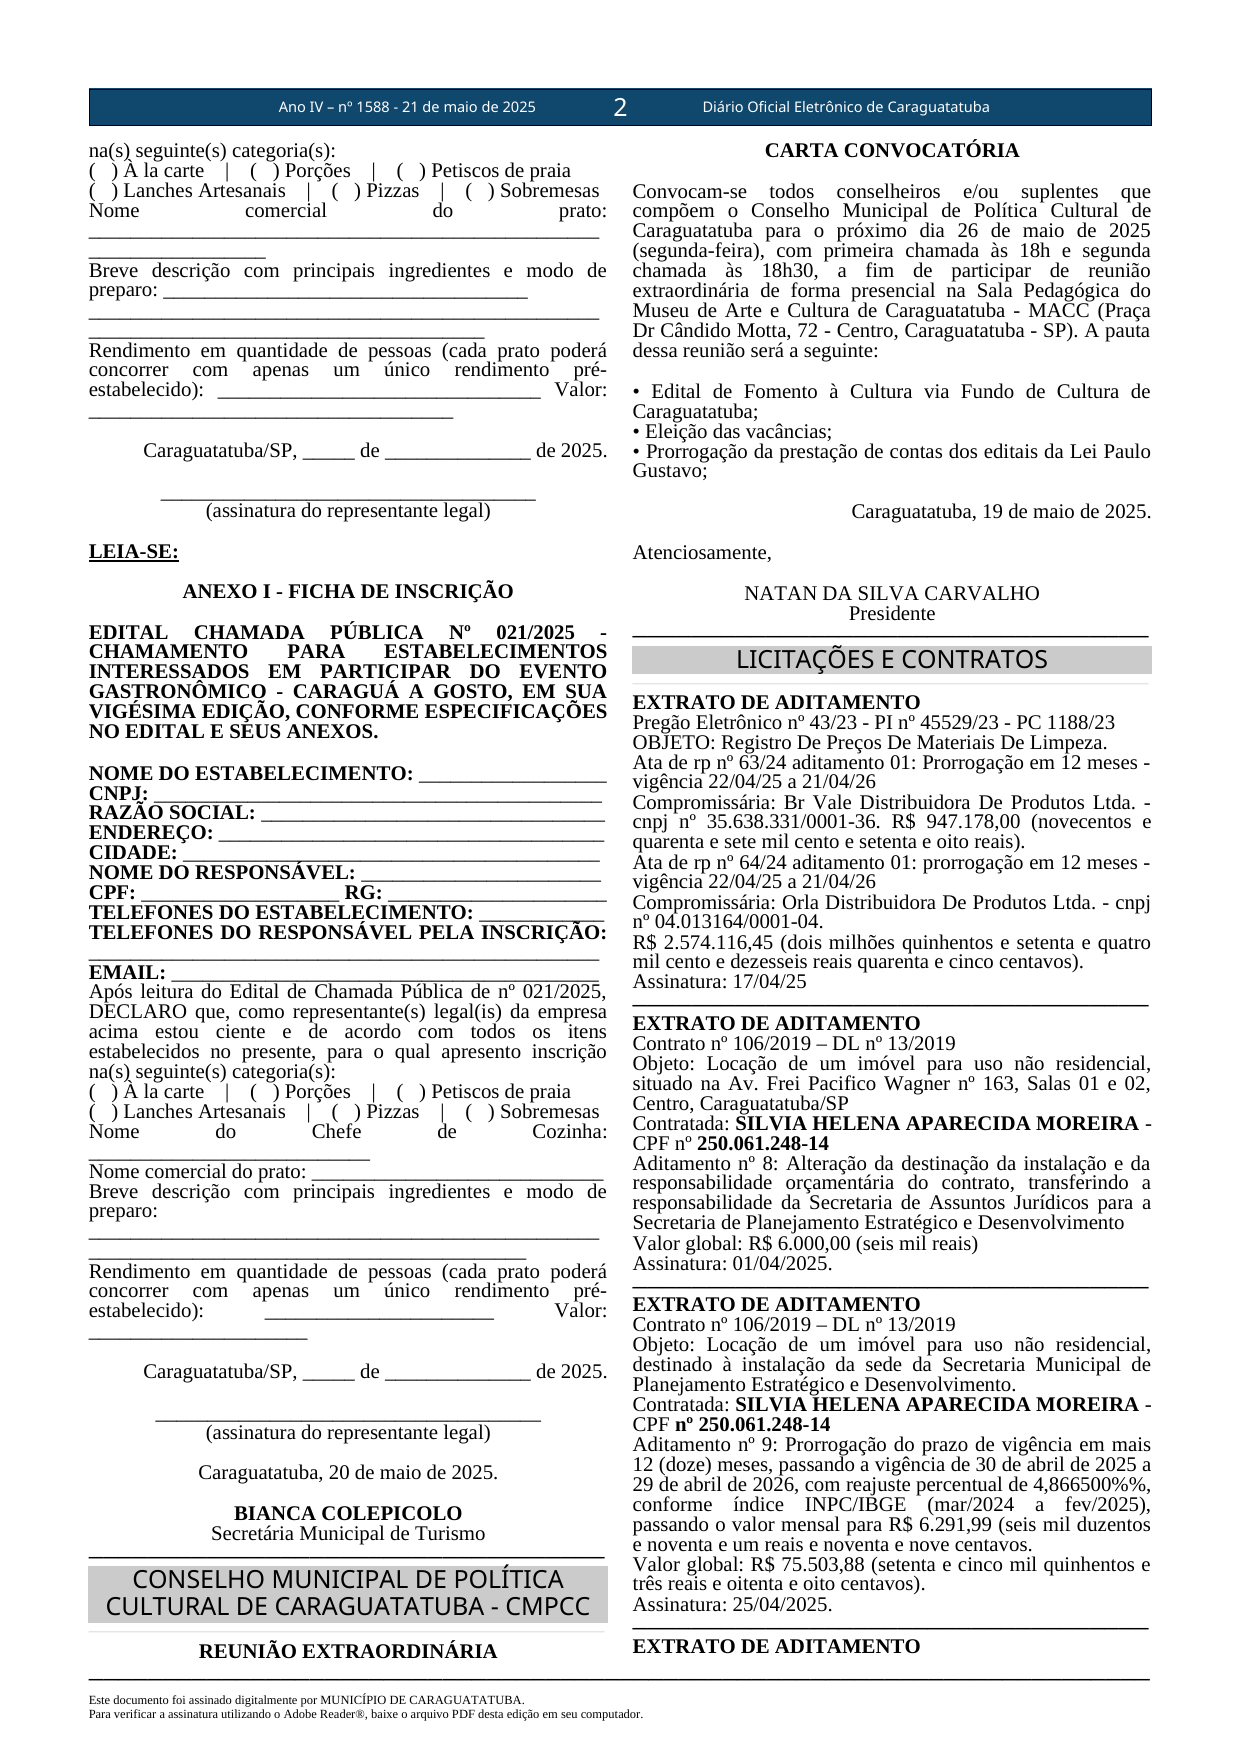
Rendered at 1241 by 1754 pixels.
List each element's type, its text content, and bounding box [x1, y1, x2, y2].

text Nome comercial do prato: __________________________________________________________________ [88, 201, 608, 261]
text Contratada: SILVIA HELENA APARECIDA MOREIRA - CPF nº 250.061.248-14 [632, 1396, 1152, 1436]
text OBJETO: Registro De Preços De Materiais De Limpeza. [632, 734, 1152, 754]
text Aditamento nº 9: Prorrogação do prazo de vigência em mais 12 (doze) meses, passando a vigência de 30 de abril de 2025 a 29 de abril de 2026, com reajuste percentual de 4,866500%%, conforme índice INPC/IBGE (mar/2024 a fev/2025), passando o valor mensal para R$ 6.291,99 (seis mil duzentos e noventa e um reais e noventa e nove centavos. [632, 1436, 1152, 1556]
text TELEFONES DO RESPONSÁVEL PELA INSCRIÇÃO: _________________________________________________ [88, 923, 608, 963]
text CNPJ: ___________________________________________ [88, 784, 608, 804]
text Secretária Municipal de Turismo [88, 1524, 608, 1544]
text na(s) seguinte(s) categoria(s): [88, 142, 608, 162]
text ( ) À la carte | ( ) Porções | ( ) Petiscos de praia [88, 162, 608, 182]
text REUNIÃO EXTRAORDINÁRIA [88, 1643, 608, 1662]
text Rendimento em quantidade de pessoas (cada prato poderá concorrer com apenas um único rendimento pré-estabelecido): ______________________ Valor: _____________________ [88, 1262, 608, 1342]
text LICITAÇÕES E CONTRATOS [632, 646, 1152, 674]
text Presidente [632, 604, 1152, 624]
text NOME DO RESPONSÁVEL: _______________________ [88, 864, 608, 883]
text Breve descrição com principais ingredientes e modo de preparo: ___________________________________ [88, 261, 608, 301]
text ____________________________________ [88, 482, 608, 502]
text _____________________________________ [88, 1403, 608, 1423]
text Assinatura: 25/04/2025. [632, 1595, 1152, 1615]
text Compromissária: Br Vale Distribuidora De Produtos Ltda. - cnpj nº 35.638.331/0001-36. R$ 947.178,00 (novecentos e quarenta e sete mil cento e setenta e oito reais). [632, 793, 1152, 853]
text Caraguatatuba/SP, _____ de ______________ de 2025. [88, 1363, 608, 1383]
text (assinatura do representante legal) [88, 502, 608, 522]
text Ata de rp nº 64/24 aditamento 01: prorrogação em 12 meses - vigência 22/04/25 a 21/04/26 [632, 853, 1152, 893]
text ( ) Lanches Artesanais | ( ) Pizzas | ( ) Sobremesas [88, 182, 608, 201]
text Assinatura: 17/04/25 [632, 973, 1152, 993]
text EXTRATO DE ADITAMENTO [632, 1637, 1152, 1657]
text EXTRATO DE ADITAMENTO [632, 1296, 1152, 1316]
text ─────────────────────────────────── [632, 993, 1152, 1015]
text • Prorrogação da prestação de contas dos editais da Lei Paulo Gustavo; [632, 443, 1152, 482]
text ─────────────────────────────────── [632, 1274, 1152, 1296]
text NATAN DA SILVA CARVALHO [632, 584, 1152, 604]
text Objeto: Locação de um imóvel para uso não residencial, destinado à instalação da sede da Secretaria Municipal de Planejamento Estratégico e Desenvolvimento. [632, 1336, 1152, 1396]
text • Eleição das vacâncias; [632, 423, 1152, 443]
text Valor global: R$ 6.000,00 (seis mil reais) [632, 1234, 1152, 1254]
text RAZÃO SOCIAL: _________________________________ [88, 804, 608, 824]
text EXTRATO DE ADITAMENTO [632, 1015, 1152, 1035]
text ─────────────────────────────────── [88, 1544, 608, 1566]
text Rendimento em quantidade de pessoas (cada prato poderá concorrer com apenas um único rendimento pré-estabelecido): _______________________________ Valor: ___________________________________ [88, 341, 608, 421]
text • Edital de Fomento à Cultura via Fundo de Cultura de Caraguatatuba; [632, 383, 1152, 423]
text Convocam-se todos conselheiros e/ou suplentes que compõem o Conselho Municipal de Política Cultural de Caraguatatuba para o próximo dia 26 de maio de 2025 (segunda-feira), com primeira chamada às 18h e segunda chamada às 18h30, a fim de participar de reunião extraordinária de forma presencial na Sala Pedagógica do Museu de Arte e Cultura de Caraguatatuba - MACC (Praça Dr Cândido Motta, 72 - Centro, Caraguatatuba - SP). A pauta dessa reunião será a seguinte: [632, 182, 1152, 362]
text Contratada: SILVIA HELENA APARECIDA MOREIRA - CPF nº 250.061.248-14 [632, 1114, 1152, 1154]
text TELEFONES DO ESTABELECIMENTO: ____________ [88, 903, 608, 923]
text ─────────────────────────────────── [632, 624, 1152, 646]
text ( ) À la carte | ( ) Porções | ( ) Petiscos de praia [88, 1083, 608, 1103]
text CIDADE: ________________________________________ [88, 844, 608, 864]
text CARTA CONVOCATÓRIA [632, 142, 1152, 162]
text Nome comercial do prato: ____________________________ [88, 1163, 608, 1183]
text ( ) Lanches Artesanais | ( ) Pizzas | ( ) Sobremesas [88, 1103, 608, 1123]
text CPF: ___________________ RG: _____________________ [88, 883, 608, 903]
text ─────────────────────────────────── [632, 1615, 1152, 1637]
text Caraguatatuba/SP, _____ de ______________ de 2025. [88, 442, 608, 462]
text LEIA-SE: [88, 543, 608, 562]
text Compromissária: Orla Distribuidora De Produtos Ltda. - cnpj nº 04.013164/0001-04. [632, 893, 1152, 933]
text Caraguatatuba, 19 de maio de 2025. [632, 503, 1152, 523]
text ─────────────────────────────────── [88, 1623, 608, 1643]
text EDITAL CHAMADA PÚBLICA Nº 021/2025 - CHAMAMENTO PARA ESTABELECIMENTOS INTERESSADOS EM PARTICIPAR DO EVENTO GASTRONÔMICO - CARAGUÁ A GOSTO, EM SUA VIGÉSIMA EDIÇÃO, CONFORME ESPECIFICAÇÕES NO EDITAL E SEUS ANEXOS. [88, 624, 608, 743]
text EMAIL: _________________________________________ [88, 963, 608, 983]
text Após leitura do Edital de Chamada Pública de nº 021/2025, DECLARO que, como representante(s) legal(is) da empresa acima estou ciente e de acordo com todos os itens estabelecidos no presente, para o qual apresento inscrição na(s) seguinte(s) categoria(s): [88, 983, 608, 1083]
text Contrato nº 106/2019 – DL nº 13/2019 [632, 1035, 1152, 1055]
text Aditamento nº 8: Alteração da destinação da instalação e da responsabilidade orçamentária do contrato, transferindo a responsabilidade da Secretaria de Assuntos Jurídicos para a Secretaria de Planejamento Estratégico e Desenvolvimento [632, 1154, 1152, 1234]
text Ata de rp nº 63/24 aditamento 01: Prorrogação em 12 meses - vigência 22/04/25 a 21/04/26 [632, 754, 1152, 793]
text Valor global: R$ 75.503,88 (setenta e cinco mil quinhentos e três reais e oitenta e oito centavos). [632, 1556, 1152, 1595]
text Pregão Eletrônico nº 43/23 - PI nº 45529/23 - PC 1188/23 [632, 714, 1152, 734]
text Assinatura: 01/04/2025. [632, 1254, 1152, 1274]
text ─────────────────────────────────── [632, 674, 1152, 694]
text BIANCA COLEPICOLO [88, 1504, 608, 1524]
text EXTRATO DE ADITAMENTO [632, 694, 1152, 714]
text Objeto: Locação de um imóvel para uso não residencial, situado na Av. Frei Pacifico Wagner nº 163, Salas 01 e 02, Centro, Caraguatatuba/SP [632, 1055, 1152, 1114]
text CONSELHO MUNICIPAL DE POLÍTICA CULTURAL DE CARAGUATATUBA - CMPCC [88, 1566, 608, 1623]
text Caraguatatuba, 20 de maio de 2025. [88, 1464, 608, 1484]
text Atenciosamente, [632, 544, 1152, 563]
text ANEXO I - FICHA DE INSCRIÇÃO [88, 583, 608, 603]
text (assinatura do representante legal) [88, 1423, 608, 1443]
text Breve descrição com principais ingredientes e modo de preparo: ___________________________________________________________________________________________ [88, 1183, 608, 1262]
text Nome do Chefe de Cozinha: ___________________________ [88, 1123, 608, 1163]
text NOME DO ESTABELECIMENTO: __________________ [88, 764, 608, 784]
text _______________________________________________________________________________________ [88, 301, 608, 341]
text ENDEREÇO: _____________________________________ [88, 824, 608, 844]
text Contrato nº 106/2019 – DL nº 13/2019 [632, 1316, 1152, 1336]
text R$ 2.574.116,45 (dois milhões quinhentos e setenta e quatro mil cento e dezesseis reais quarenta e cinco centavos). [632, 933, 1152, 973]
